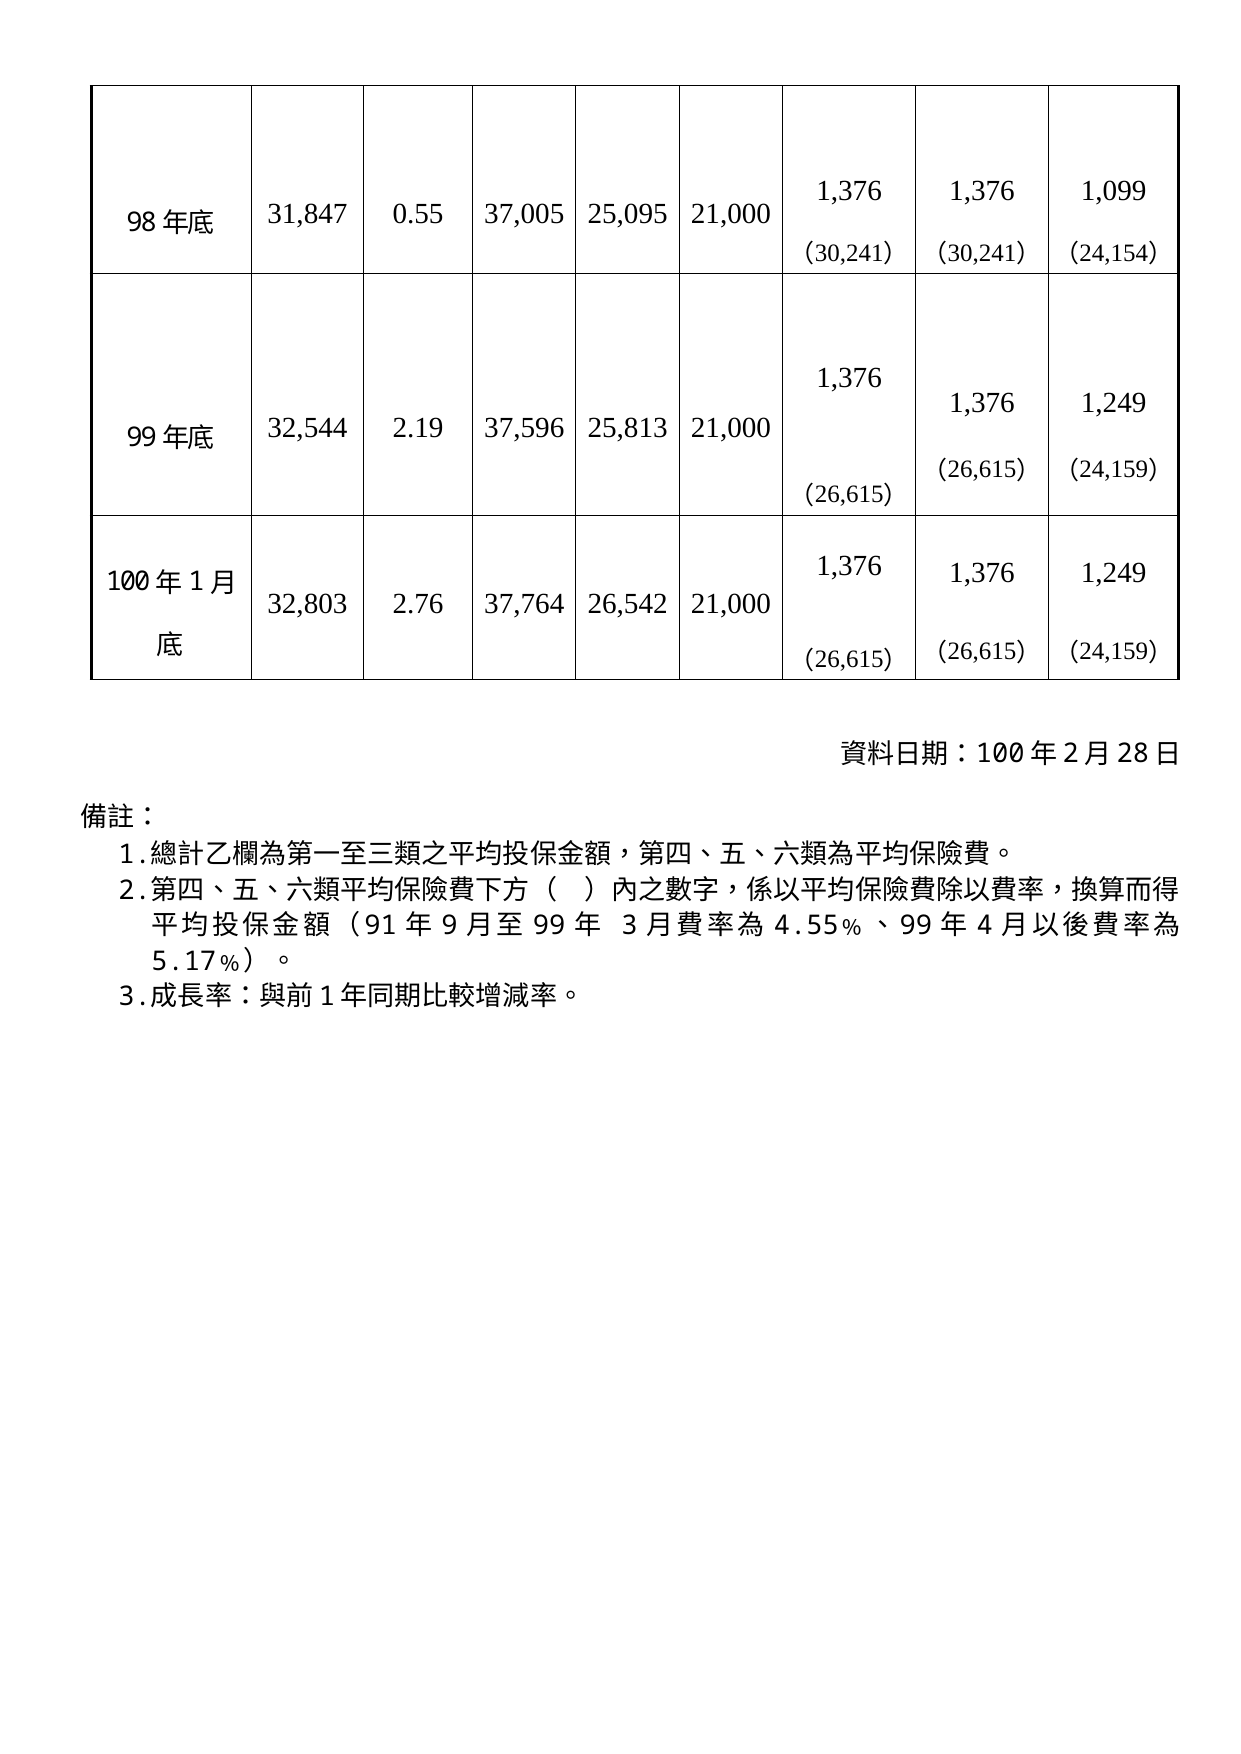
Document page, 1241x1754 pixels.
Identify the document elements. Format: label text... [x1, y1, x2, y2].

table_cell 1,249 （24,159） [1049, 274, 1177, 514]
table_cell 21,000 [680, 86, 782, 273]
table_cell 100年1月底 [93, 516, 251, 679]
table_cell 32,544 [252, 274, 363, 514]
table_cell 0.55 [364, 86, 472, 273]
table_cell 37,005 [473, 86, 575, 273]
table_cell 98年底 [93, 86, 251, 273]
table_cell 1,099 （24,154） [1049, 86, 1177, 273]
text 2.第四、五、六類平均保險費下方（ ）內之數字，係以平均保險費除以費率，換算而得平均投保金額（91年9月至99年 3月費率為4.55﹪、99年4月以後費率為5.17﹪）。 [118, 871, 1181, 977]
table_cell 1,249 （24,159） [1049, 516, 1177, 679]
table_cell 1,376 （30,241） [916, 86, 1048, 273]
table_cell 32,803 [252, 516, 363, 679]
text 備註： [80, 773, 1181, 835]
table_cell 2.76 [364, 516, 472, 679]
table_cell 21,000 [680, 516, 782, 679]
table_cell 26,542 [576, 516, 679, 679]
table_cell 31,847 [252, 86, 363, 273]
table_cell 25,095 [576, 86, 679, 273]
text 資料日期：100年2月28日 [80, 710, 1181, 773]
text 3.成長率：與前1年同期比較增減率。 [118, 977, 1181, 1012]
table_cell 1,376 （26,615） [916, 274, 1048, 514]
table_cell 1,376 （30,241） [783, 86, 915, 273]
text 1.總計乙欄為第一至三類之平均投保金額，第四、五、六類為平均保險費。 [118, 835, 1181, 871]
table_cell 1,376 （26,615） [783, 274, 915, 514]
table_cell 25,813 [576, 274, 679, 514]
table_cell 37,764 [473, 516, 575, 679]
table_cell 37,596 [473, 274, 575, 514]
table_cell 21,000 [680, 274, 782, 514]
table_cell 1,376 （26,615） [916, 516, 1048, 679]
table_cell 2.19 [364, 274, 472, 514]
table_cell 1,376 （26,615） [783, 516, 915, 679]
table_cell 99年底 [93, 274, 251, 514]
